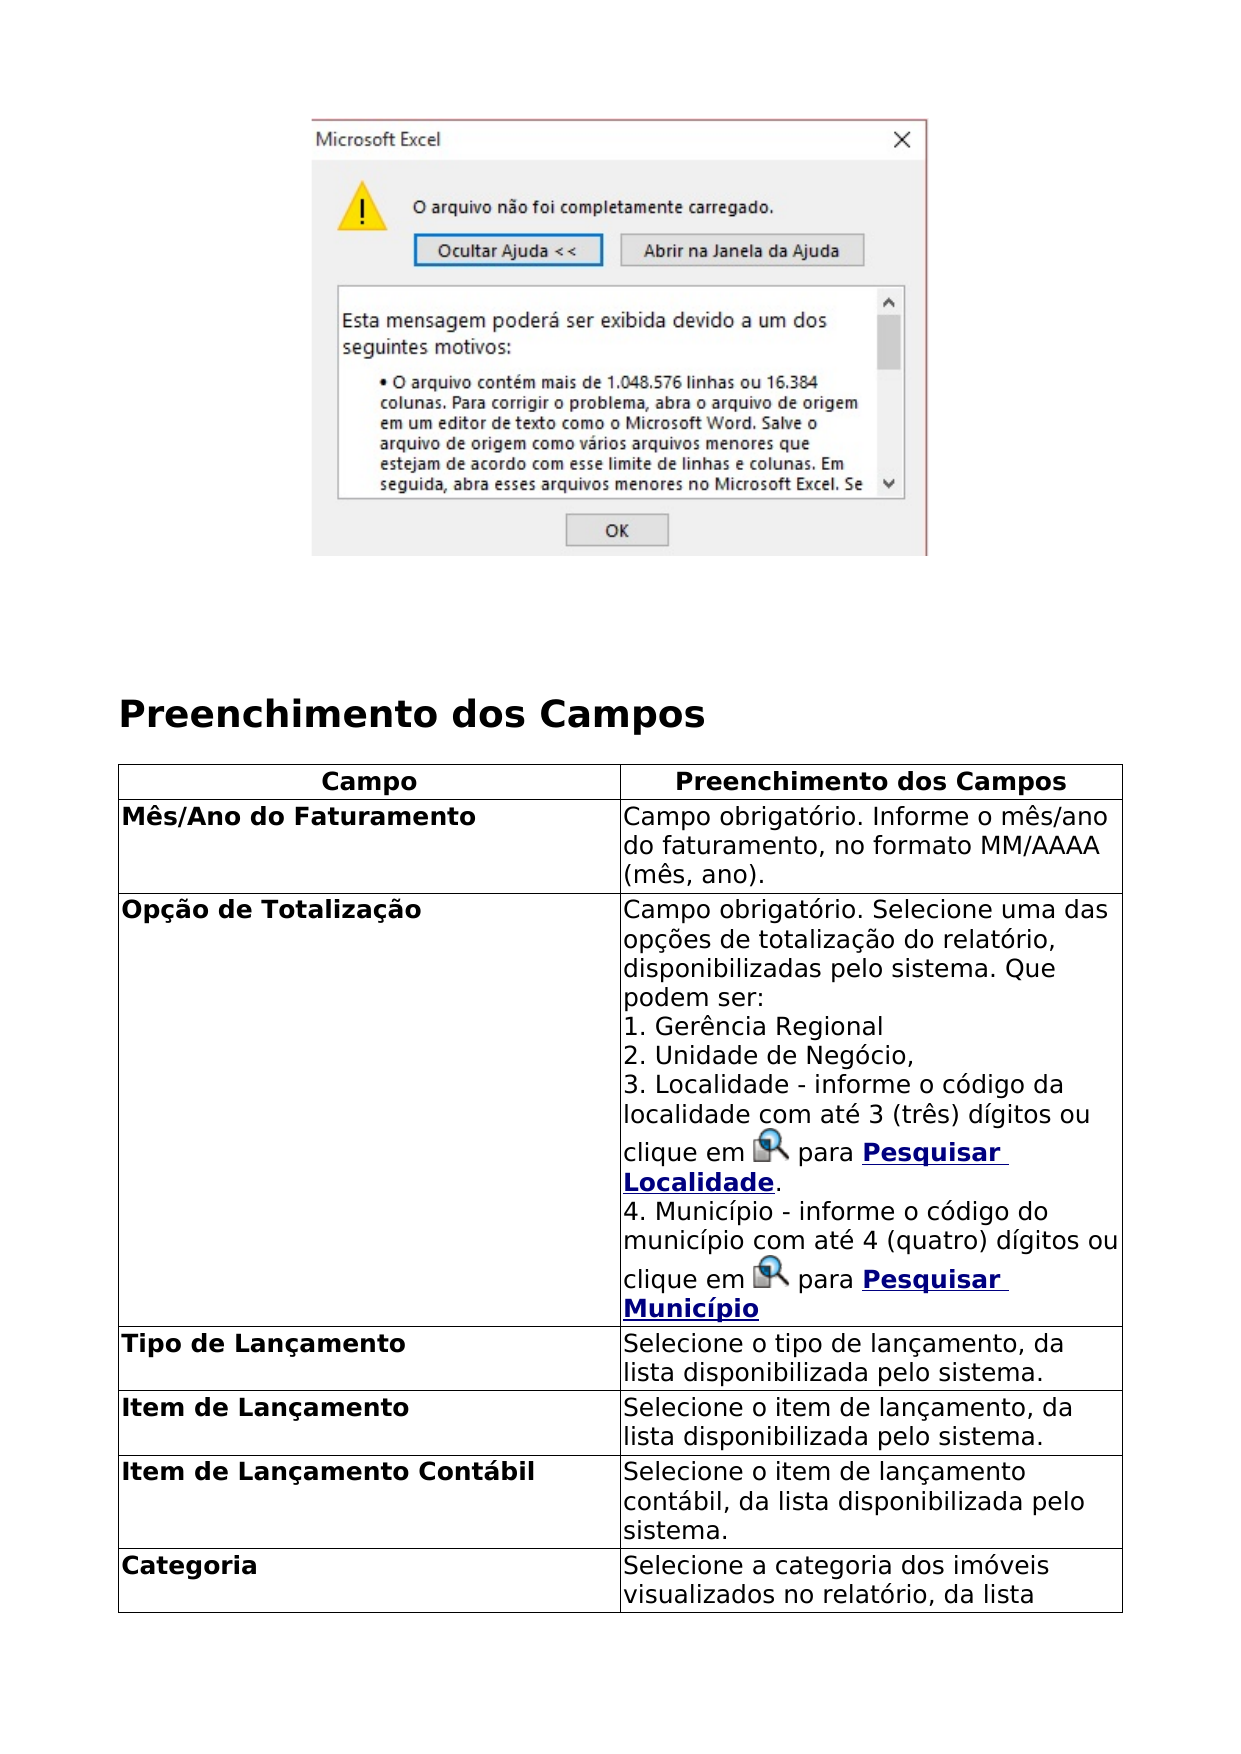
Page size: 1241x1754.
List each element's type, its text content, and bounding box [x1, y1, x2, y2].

picture [311, 118, 929, 556]
table_cell Item de Lançamento Contábil [119, 1456, 620, 1548]
subtitle Preenchimento dos Campos [118, 693, 1122, 737]
table_cell Selecione o item de lançamento contábil, da lista disponibilizada pelo sistema. [621, 1456, 1122, 1548]
table_cell Opção de Totalização [119, 894, 620, 1326]
table_cell Item de Lançamento [119, 1391, 620, 1454]
picture [753, 1128, 790, 1162]
table_cell Tipo de Lançamento [119, 1327, 620, 1390]
table_cell Selecione a categoria dos imóveis visualizados no relatório, da lista [621, 1549, 1122, 1612]
table_header Preenchimento dos Campos [621, 765, 1122, 799]
table_cell Campo obrigatório. Selecione uma das opções de totalização do relatório, disponibilizadas pelo sistema. Que podem ser: 1. Gerência Regional 2. Unidade de Negócio, 3. Localidade - informe o código da localidade com até 3 (três) dígitos ou clique em para Pesquisar Localidade. 4. Município - informe o código do município com até 4 (quatro) dígitos ou clique em para Pesquisar Município [621, 894, 1122, 1326]
table_cell Mês/Ano do Faturamento [119, 800, 620, 893]
table_header Campo [119, 765, 620, 799]
picture [753, 1255, 790, 1288]
table_cell Selecione o tipo de lançamento, da lista disponibilizada pelo sistema. [621, 1327, 1122, 1390]
table_cell Selecione o item de lançamento, da lista disponibilizada pelo sistema. [621, 1391, 1122, 1454]
table_cell Campo obrigatório. Informe o mês/ano do faturamento, no formato MM/AAAA (mês, ano). [621, 800, 1122, 893]
table_cell Categoria [119, 1549, 620, 1612]
